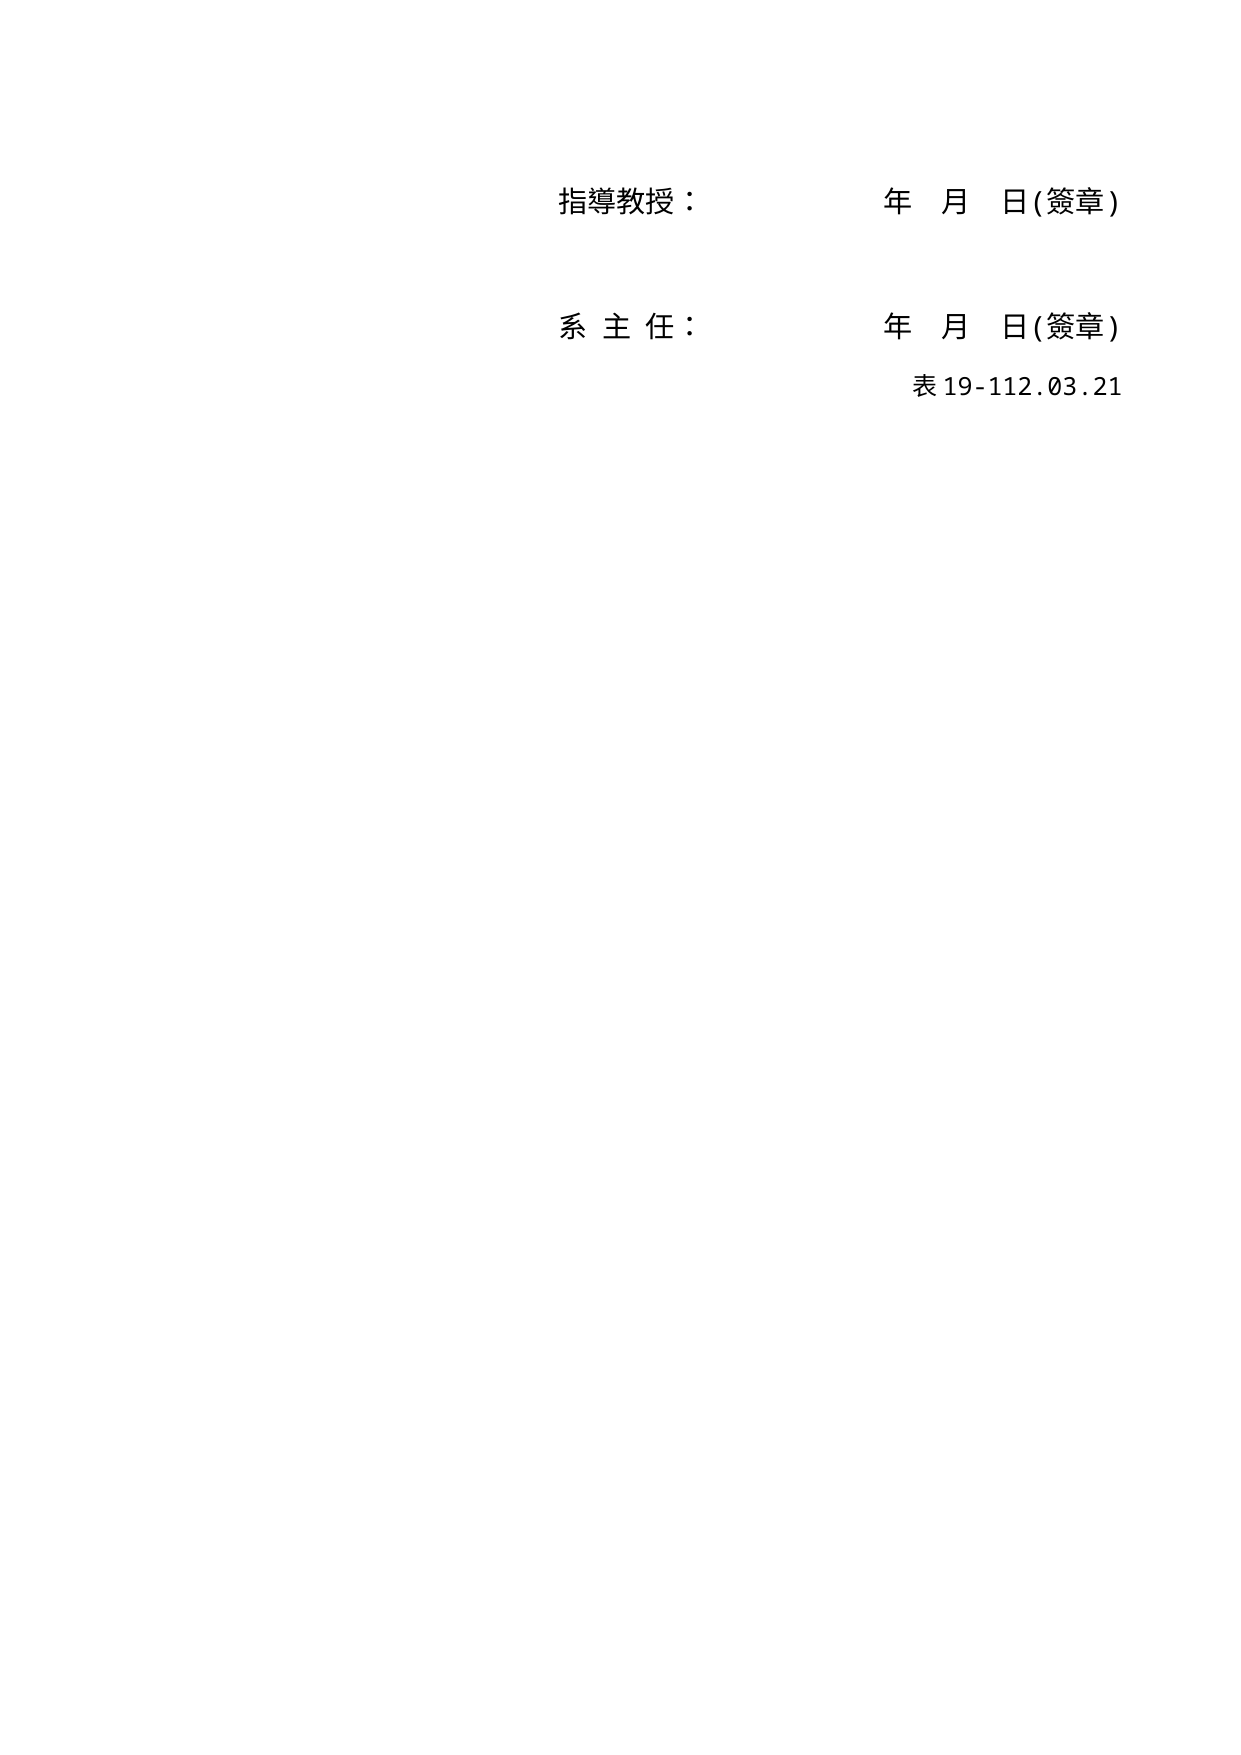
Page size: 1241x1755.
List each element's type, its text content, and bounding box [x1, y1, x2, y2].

text 表19-112.03.21 [118, 353, 1122, 405]
text 系 主 任： 年 月 日(簽章) [118, 283, 1122, 346]
text 指導教授： 年 月 日(簽章) [118, 158, 1122, 221]
